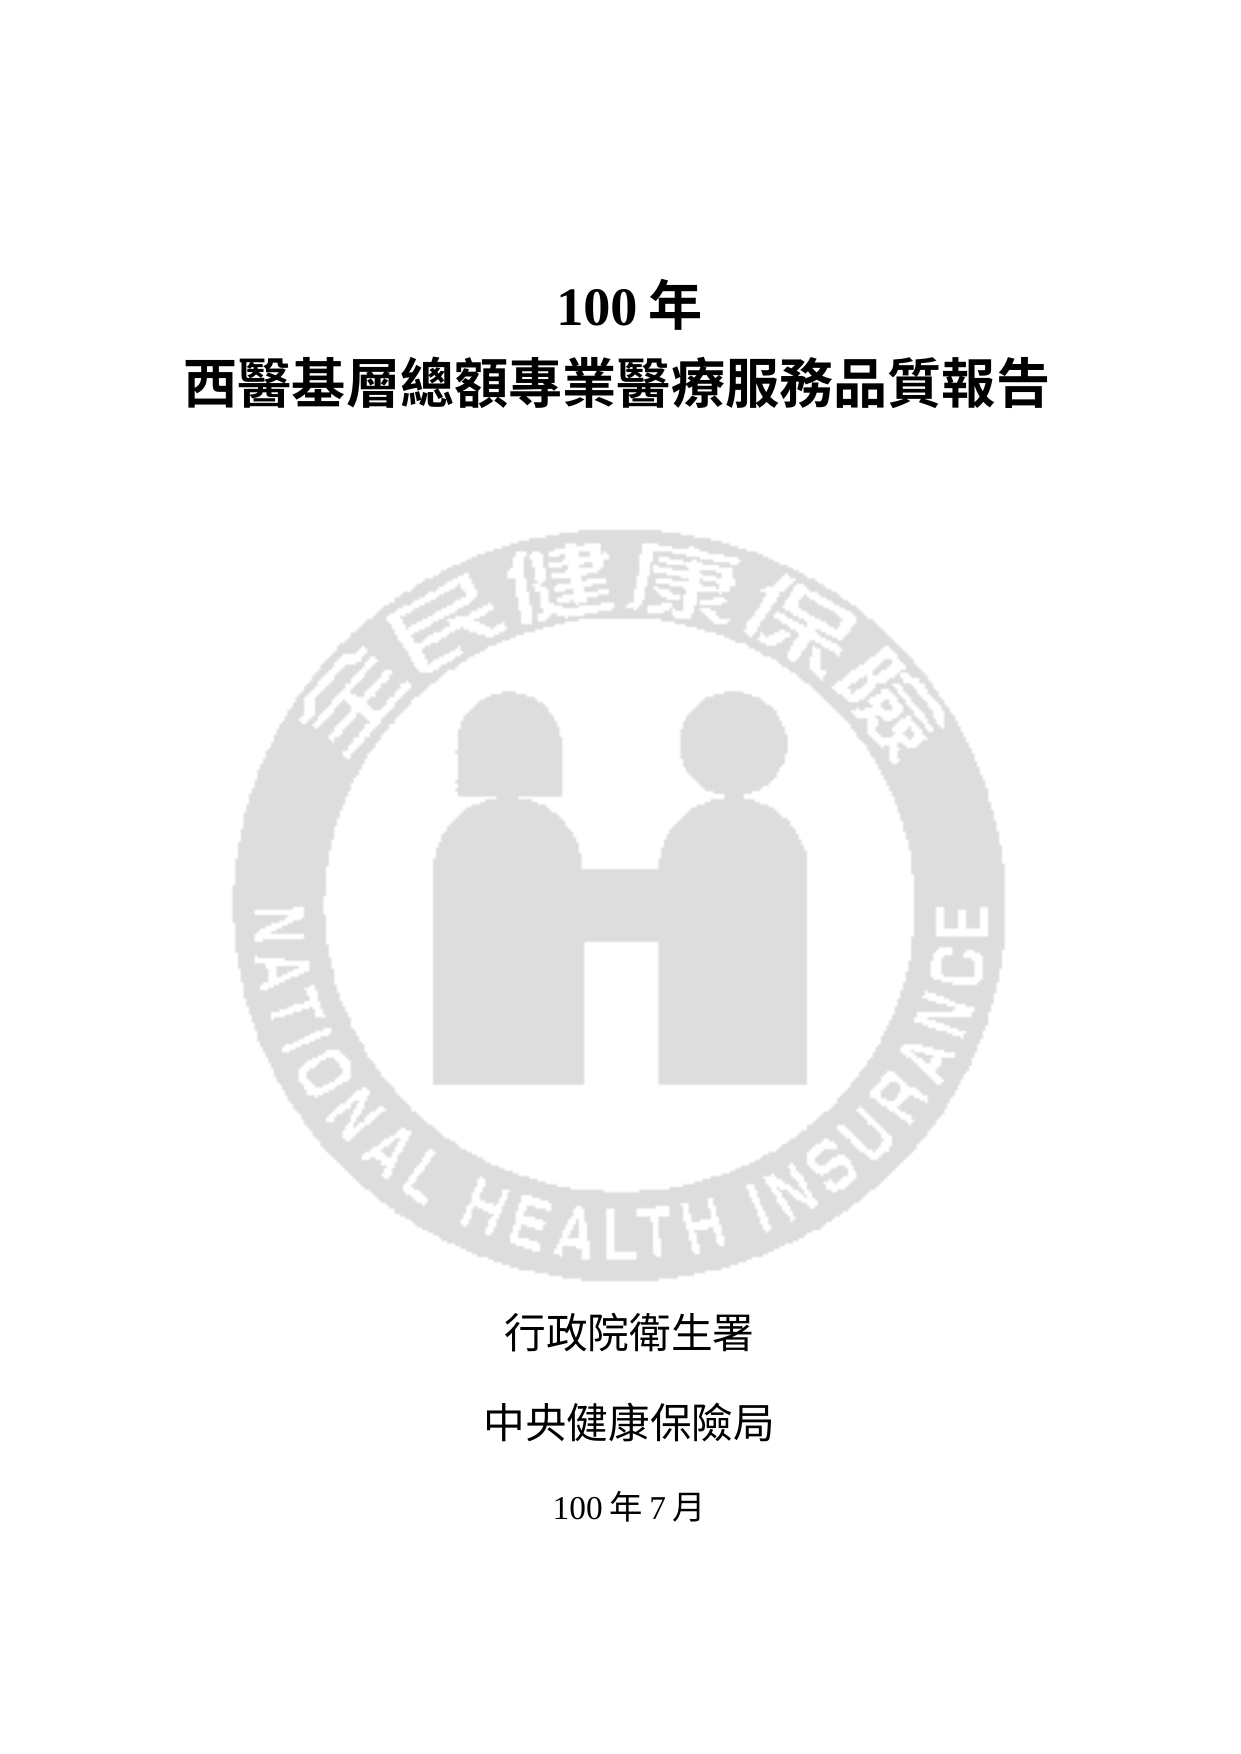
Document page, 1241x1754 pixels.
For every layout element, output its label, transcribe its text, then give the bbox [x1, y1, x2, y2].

text 中央健康保險局 [136, 1390, 1122, 1450]
text 行政院衛生署 [136, 1300, 1122, 1360]
text 100年7月 [136, 1481, 1122, 1529]
text 西醫基層總額專業醫療服務品質報告 [111, 341, 1122, 419]
picture [195, 520, 1044, 1309]
text 100年 [136, 263, 1122, 341]
